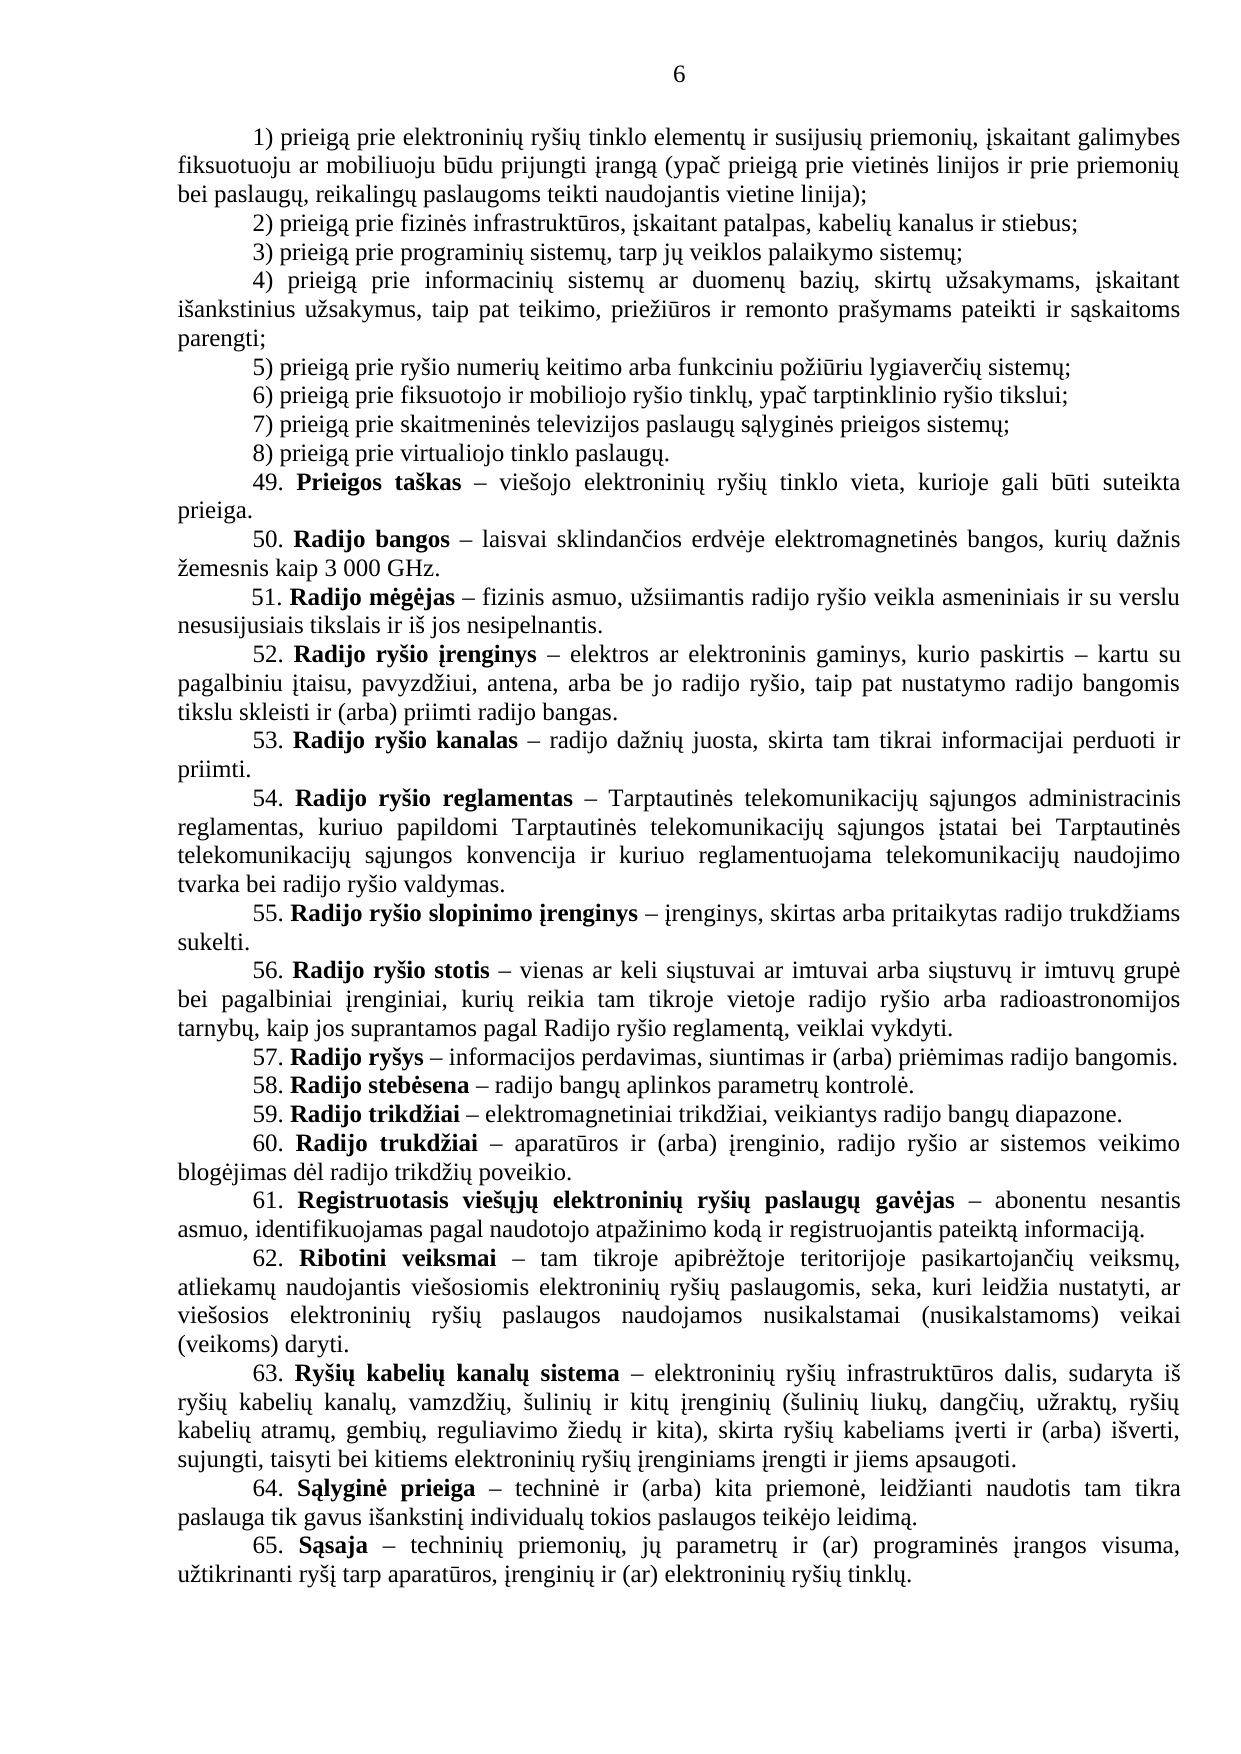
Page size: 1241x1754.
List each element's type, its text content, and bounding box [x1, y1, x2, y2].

text 8) prieigą prie virtualiojo tinklo paslaugų. [177, 438, 1181, 467]
text 2) prieigą prie fizinės infrastruktūros, įskaitant patalpas, kabelių kanalus ir stiebus; [177, 208, 1181, 237]
text 57. Radijo ryšys – informacijos perdavimas, siuntimas ir (arba) priėmimas radijo bangomis. [177, 1042, 1181, 1071]
text 1) prieigą prie elektroninių ryšių tinklo elementų ir susijusių priemonių, įskaitant galimybes fiksuotuoju ar mobiliuoju būdu prijungti įrangą (ypač prieigą prie vietinės linijos ir prie priemonių bei paslaugų, reikalingų paslaugoms teikti naudojantis vietine linija); [177, 122, 1181, 208]
text 62. Ribotini veiksmai – tam tikroje apibrėžtoje teritorijoje pasikartojančių veiksmų, atliekamų naudojantis viešosiomis elektroninių ryšių paslaugomis, seka, kuri leidžia nustatyti, ar viešosios elektroninių ryšių paslaugos naudojamos nusikalstamai (nusikalstamoms) veikai (veikoms) daryti. [177, 1243, 1181, 1358]
text 4) prieigą prie informacinių sistemų ar duomenų bazių, skirtų užsakymams, įskaitant išankstinius užsakymus, taip pat teikimo, priežiūros ir remonto prašymams pateikti ir sąskaitoms parengti; [177, 266, 1181, 352]
text 58. Radijo stebėsena – radijo bangų aplinkos parametrų kontrolė. [177, 1071, 1181, 1099]
text 53. Radijo ryšio kanalas – radijo dažnių juosta, skirta tam tikrai informacijai perduoti ir priimti. [177, 726, 1181, 783]
text 49. Prieigos taškas – viešojo elektroninių ryšių tinklo vieta, kurioje gali būti suteikta prieiga. [177, 467, 1181, 524]
text 51. Radijo mėgėjas – fizinis asmuo, užsiimantis radijo ryšio veikla asmeniniais ir su verslu nesusijusiais tikslais ir iš jos nesipelnantis. [177, 582, 1181, 639]
text 5) prieigą prie ryšio numerių keitimo arba funkciniu požiūriu lygiaverčių sistemų; [177, 352, 1181, 381]
text 3) prieigą prie programinių sistemų, tarp jų veiklos palaikymo sistemų; [177, 237, 1181, 266]
text 65. Sąsaja – techninių priemonių, jų parametrų ir (ar) programinės įrangos visuma, užtikrinanti ryšį tarp aparatūros, įrenginių ir (ar) elektroninių ryšių tinklų. [177, 1531, 1181, 1588]
text 55. Radijo ryšio slopinimo įrenginys – įrenginys, skirtas arba pritaikytas radijo trukdžiams sukelti. [177, 898, 1181, 956]
text 52. Radijo ryšio įrenginys – elektros ar elektroninis gaminys, kurio paskirtis – kartu su pagalbiniu įtaisu, pavyzdžiui, antena, arba be jo radijo ryšio, taip pat nustatymo radijo bangomis tikslu skleisti ir (arba) priimti radijo bangas. [177, 639, 1181, 726]
text 59. Radijo trikdžiai – elektromagnetiniai trikdžiai, veikiantys radijo bangų diapazone. [177, 1099, 1181, 1128]
text 7) prieigą prie skaitmeninės televizijos paslaugų sąlyginės prieigos sistemų; [177, 409, 1181, 438]
text 64. Sąlyginė prieiga – techninė ir (arba) kita priemonė, leidžianti naudotis tam tikra paslauga tik gavus išankstinį individualų tokios paslaugos teikėjo leidimą. [177, 1473, 1181, 1531]
text 63. Ryšių kabelių kanalų sistema – elektroninių ryšių infrastruktūros dalis, sudaryta iš ryšių kabelių kanalų, vamzdžių, šulinių ir kitų įrenginių (šulinių liukų, dangčių, užraktų, ryšių kabelių atramų, gembių, reguliavimo žiedų ir kita), skirta ryšių kabeliams įverti ir (arba) išverti, sujungti, taisyti bei kitiems elektroninių ryšių įrenginiams įrengti ir jiems apsaugoti. [177, 1358, 1181, 1473]
text 61. Registruotasis viešųjų elektroninių ryšių paslaugų gavėjas – abonentu nesantis asmuo, identifikuojamas pagal naudotojo atpažinimo kodą ir registruojantis pateiktą informaciją. [177, 1186, 1181, 1243]
text 54. Radijo ryšio reglamentas – Tarptautinės telekomunikacijų sąjungos administracinis reglamentas, kuriuo papildomi Tarptautinės telekomunikacijų sąjungos įstatai bei Tarptautinės telekomunikacijų sąjungos konvencija ir kuriuo reglamentuojama telekomunikacijų naudojimo tvarka bei radijo ryšio valdymas. [177, 783, 1181, 898]
text 60. Radijo trukdžiai – aparatūros ir (arba) įrenginio, radijo ryšio ar sistemos veikimo blogėjimas dėl radijo trikdžių poveikio. [177, 1128, 1181, 1186]
text 50. Radijo bangos – laisvai sklindančios erdvėje elektromagnetinės bangos, kurių dažnis žemesnis kaip 3 000 GHz. [177, 524, 1181, 582]
text 6) prieigą prie fiksuotojo ir mobiliojo ryšio tinklų, ypač tarptinklinio ryšio tikslui; [177, 381, 1181, 409]
text 56. Radijo ryšio stotis – vienas ar keli siųstuvai ar imtuvai arba siųstuvų ir imtuvų grupė bei pagalbiniai įrenginiai, kurių reikia tam tikroje vietoje radijo ryšio arba radioastronomijos tarnybų, kaip jos suprantamos pagal Radijo ryšio reglamentą, veiklai vykdyti. [177, 956, 1181, 1042]
